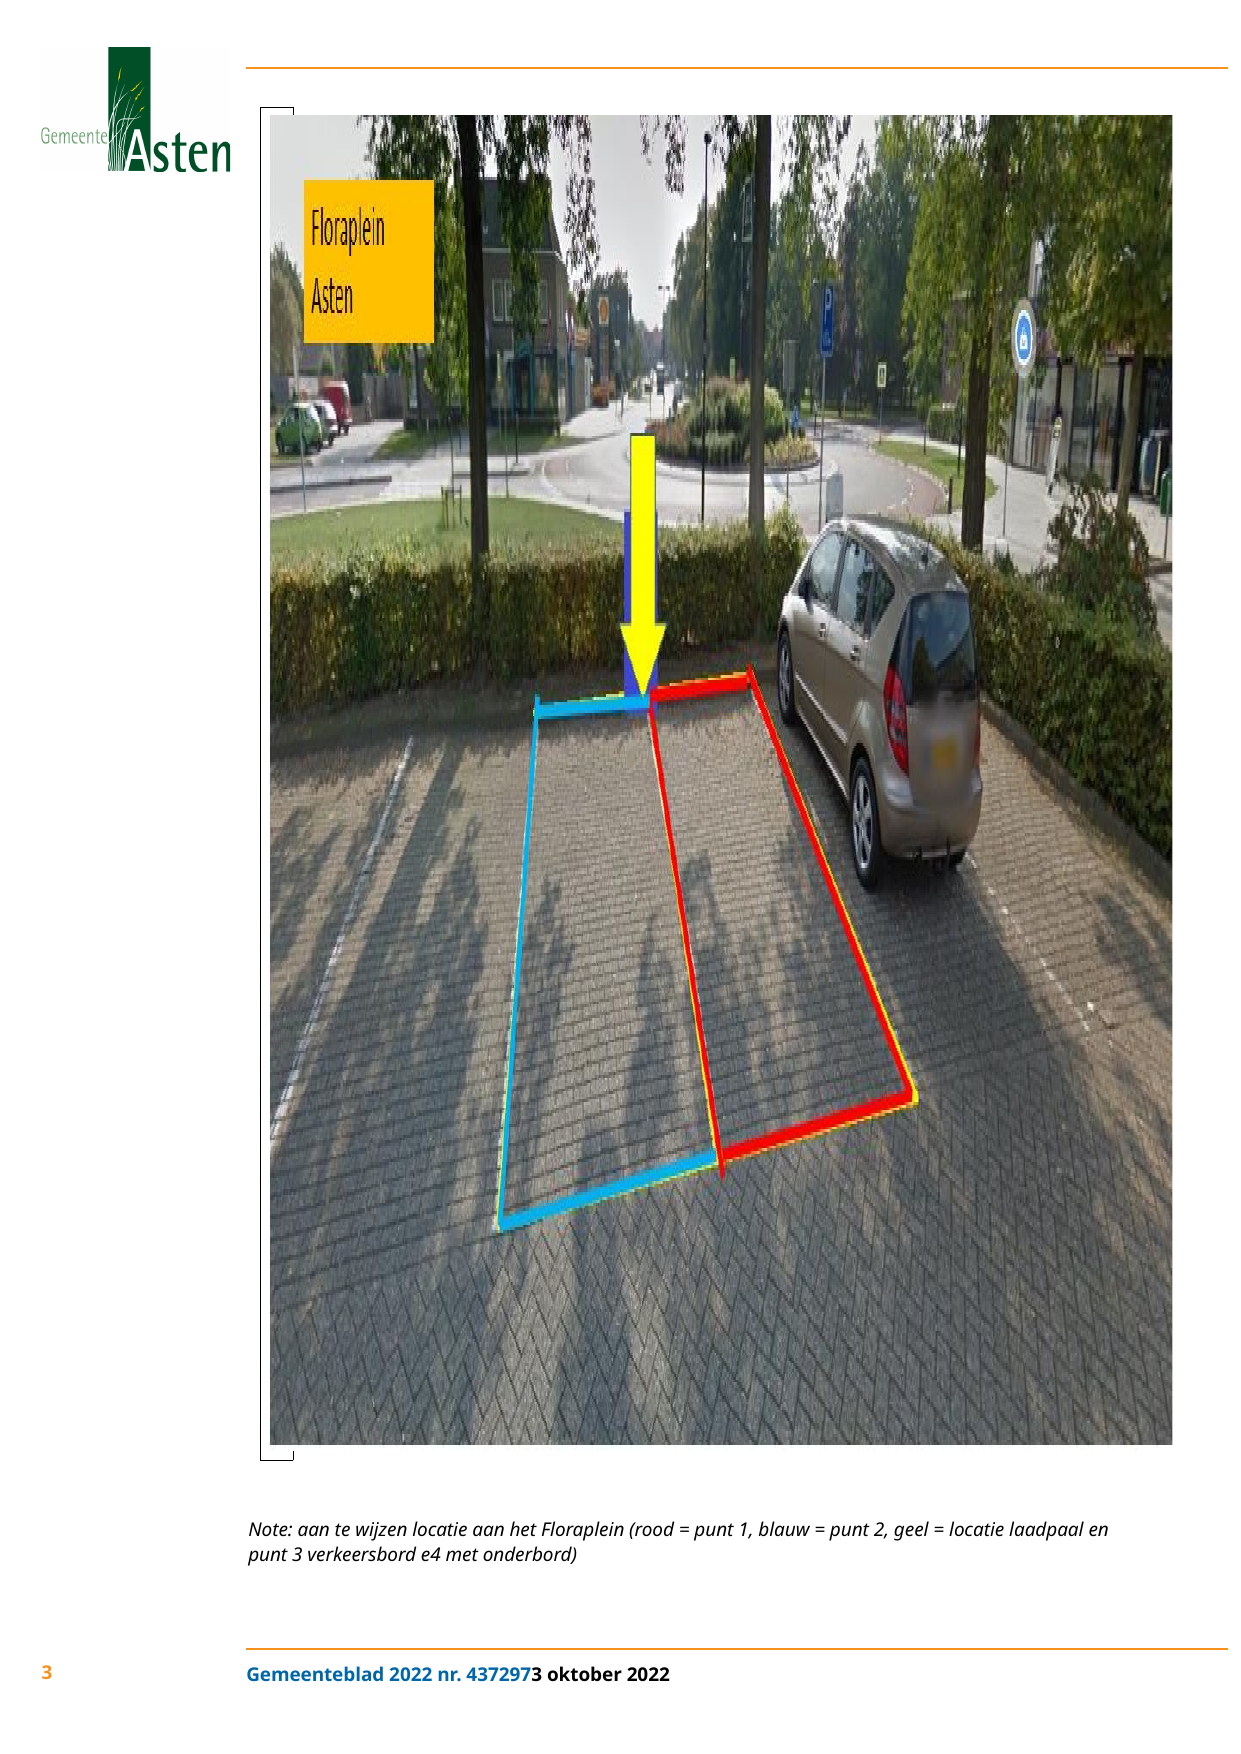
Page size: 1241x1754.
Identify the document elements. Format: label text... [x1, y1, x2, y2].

picture [268, 115, 1173, 1451]
text Note: aan te wijzen locatie aan het Floraplein (rood = punt 1, blauw = punt 2, geel = locatie laadpaal en punt 3 verkeersbord e4 met onderbord) [248, 1516, 1152, 1567]
picture [41, 47, 231, 172]
